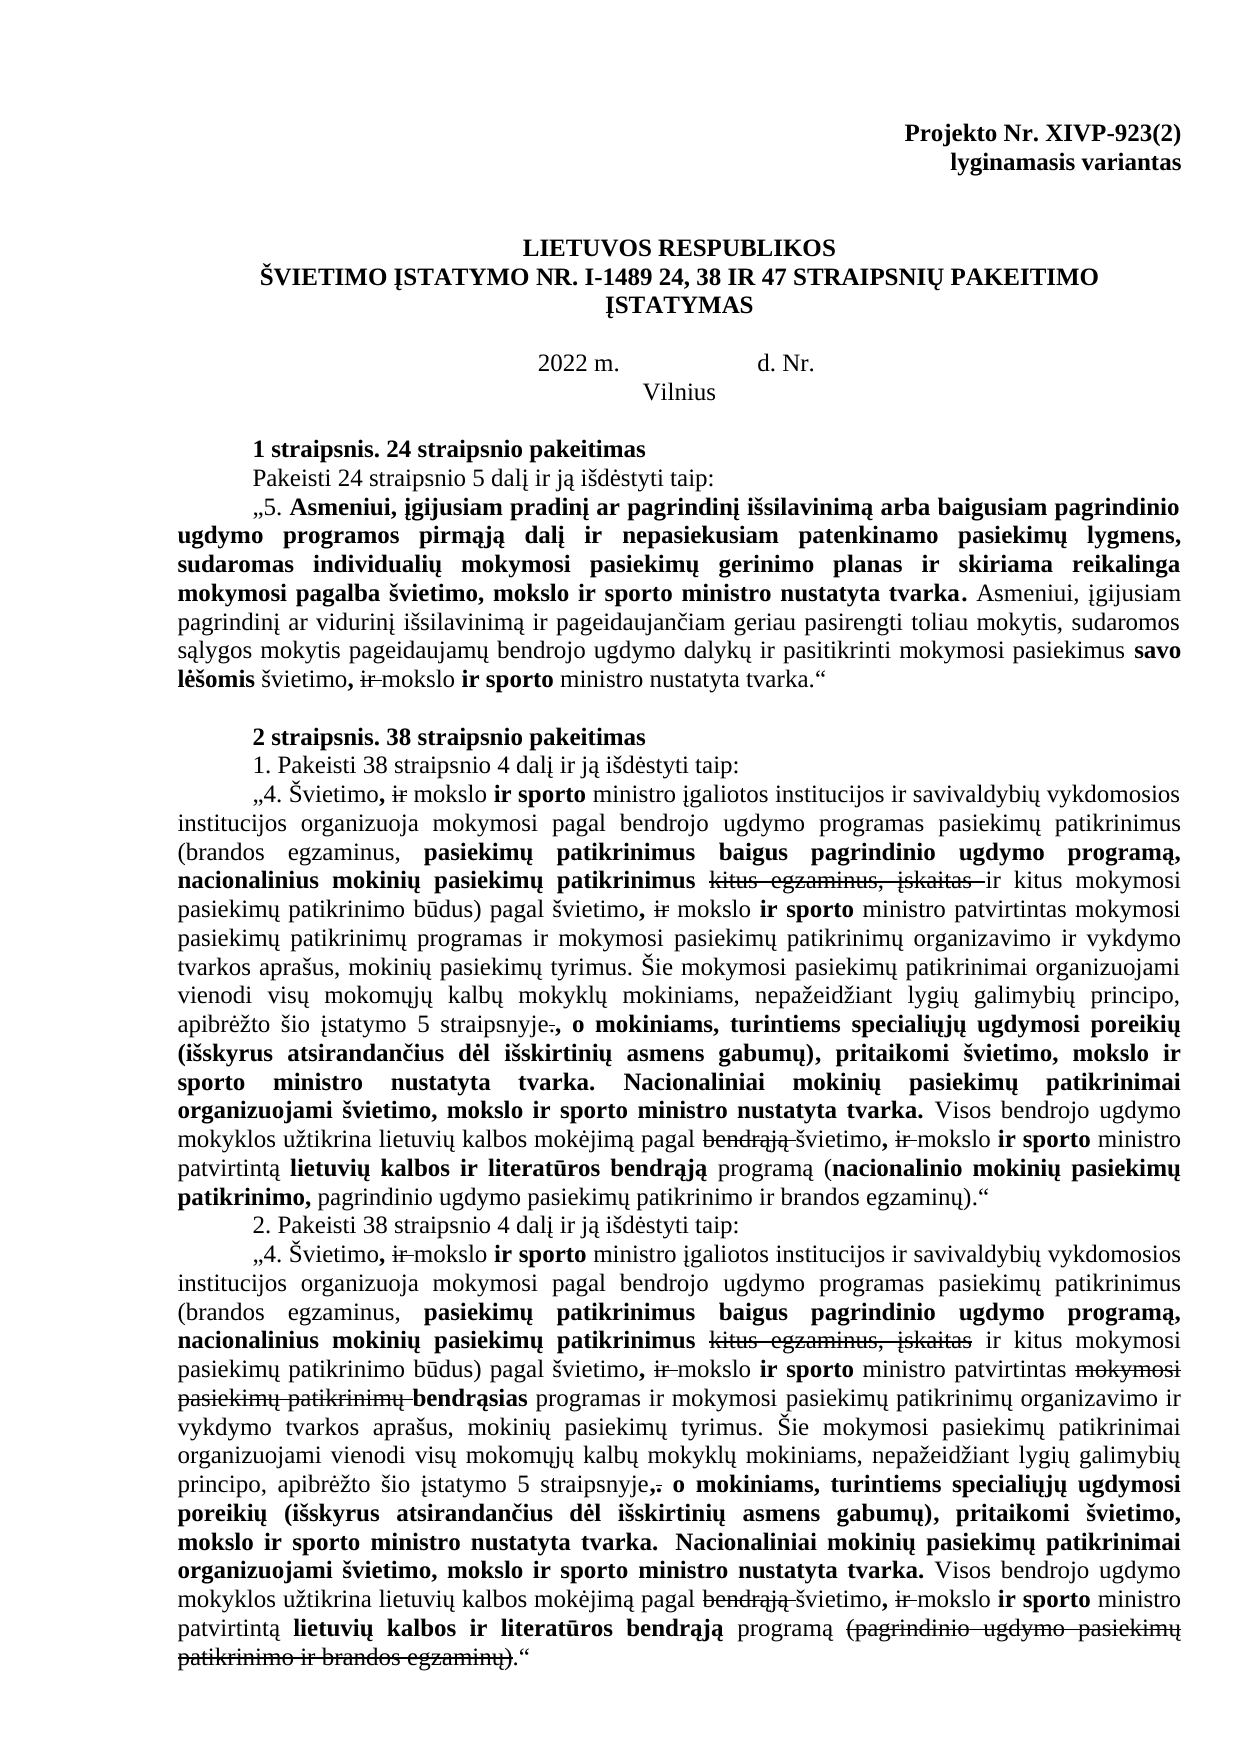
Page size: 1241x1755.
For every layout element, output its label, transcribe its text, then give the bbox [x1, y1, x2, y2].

text „5. Asmeniui, įgijusiam pradinį ar pagrindinį išsilavinimą arba baigusiam pagrindinio ugdymo programos pirmąją dalį ir nepasiekusiam patenkinamo pasiekimų lygmens, sudaromas individualių mokymosi pasiekimų gerinimo planas ir skiriama reikalinga mokymosi pagalba švietimo, mokslo ir sporto ministro nustatyta tvarka. Asmeniui, įgijusiam pagrindinį ar vidurinį išsilavinimą ir pageidaujančiam geriau pasirengti toliau mokytis, sudaromos sąlygos mokytis pageidaujamų bendrojo ugdymo dalykų ir pasitikrinti mokymosi pasiekimus savo lėšomis švietimo, ir mokslo ir sporto ministro nustatyta tvarka.“ [177, 492, 1181, 693]
text 2. Pakeisti 38 straipsnio 4 dalį ir ją išdėstyti taip: [177, 1211, 1181, 1239]
text 2 straipsnis. 38 straipsnio pakeitimas [177, 722, 1181, 751]
text „4. Švietimo, ir mokslo ir sporto ministro įgaliotos institucijos ir savivaldybių vykdomosios institucijos organizuoja mokymosi pagal bendrojo ugdymo programas pasiekimų patikrinimus (brandos egzaminus, pasiekimų patikrinimus baigus pagrindinio ugdymo programą, nacionalinius mokinių pasiekimų patikrinimus kitus egzaminus, įskaitas ir kitus mokymosi pasiekimų patikrinimo būdus) pagal švietimo, ir mokslo ir sporto ministro patvirtintas mokymosi pasiekimų patikrinimų programas ir mokymosi pasiekimų patikrinimų organizavimo ir vykdymo tvarkos aprašus, mokinių pasiekimų tyrimus. Šie mokymosi pasiekimų patikrinimai organizuojami vienodi visų mokomųjų kalbų mokyklų mokiniams, nepažeidžiant lygių galimybių principo, apibrėžto šio įstatymo 5 straipsnyje., o mokiniams, turintiems specialiųjų ugdymosi poreikių (išskyrus atsirandančius dėl išskirtinių asmens gabumų), pritaikomi švietimo, mokslo ir sporto ministro nustatyta tvarka. Nacionaliniai mokinių pasiekimų patikrinimai organizuojami švietimo, mokslo ir sporto ministro nustatyta tvarka. Visos bendrojo ugdymo mokyklos užtikrina lietuvių kalbos mokėjimą pagal bendrąją švietimo, ir mokslo ir sporto ministro patvirtintą lietuvių kalbos ir literatūros bendrąją programą (nacionalinio mokinių pasiekimų patikrinimo, pagrindinio ugdymo pasiekimų patikrinimo ir brandos egzaminų).“ [177, 779, 1181, 1211]
text 2022 m. d. Nr. [177, 348, 1181, 377]
text Pakeisti 24 straipsnio 5 dalį ir ją išdėstyti taip: [177, 463, 1181, 492]
text Vilnius [177, 377, 1181, 406]
text LIETUVOS RESPUBLIKOS [177, 233, 1181, 262]
text Projekto Nr. XIVP-923(2) [177, 118, 1181, 147]
text ŠVIETIMO ĮSTATYMO NR. I-1489 24, 38 IR 47 straipsnių PAKEITIMO [177, 262, 1181, 291]
text lyginamasis variantas [177, 147, 1181, 176]
text 1. Pakeisti 38 straipsnio 4 dalį ir ją išdėstyti taip: [177, 751, 1181, 779]
text 1 straipsnis. 24 straipsnio pakeitimas [177, 434, 1181, 463]
text ĮSTATYMAS [177, 291, 1181, 319]
text „4. Švietimo, ir mokslo ir sporto ministro įgaliotos institucijos ir savivaldybių vykdomosios institucijos organizuoja mokymosi pagal bendrojo ugdymo programas pasiekimų patikrinimus (brandos egzaminus, pasiekimų patikrinimus baigus pagrindinio ugdymo programą, nacionalinius mokinių pasiekimų patikrinimus kitus egzaminus, įskaitas ir kitus mokymosi pasiekimų patikrinimo būdus) pagal švietimo, ir mokslo ir sporto ministro patvirtintas mokymosi pasiekimų patikrinimų bendrąsias programas ir mokymosi pasiekimų patikrinimų organizavimo ir vykdymo tvarkos aprašus, mokinių pasiekimų tyrimus. Šie mokymosi pasiekimų patikrinimai organizuojami vienodi visų mokomųjų kalbų mokyklų mokiniams, nepažeidžiant lygių galimybių principo, apibrėžto šio įstatymo 5 straipsnyje,. o mokiniams, turintiems specialiųjų ugdymosi poreikių (išskyrus atsirandančius dėl išskirtinių asmens gabumų), pritaikomi švietimo, mokslo ir sporto ministro nustatyta tvarka. Nacionaliniai mokinių pasiekimų patikrinimai organizuojami švietimo, mokslo ir sporto ministro nustatyta tvarka. Visos bendrojo ugdymo mokyklos užtikrina lietuvių kalbos mokėjimą pagal bendrąją švietimo, ir mokslo ir sporto ministro patvirtintą lietuvių kalbos ir literatūros bendrąją programą (pagrindinio ugdymo pasiekimų patikrinimo ir brandos egzaminų).“ [177, 1239, 1181, 1671]
